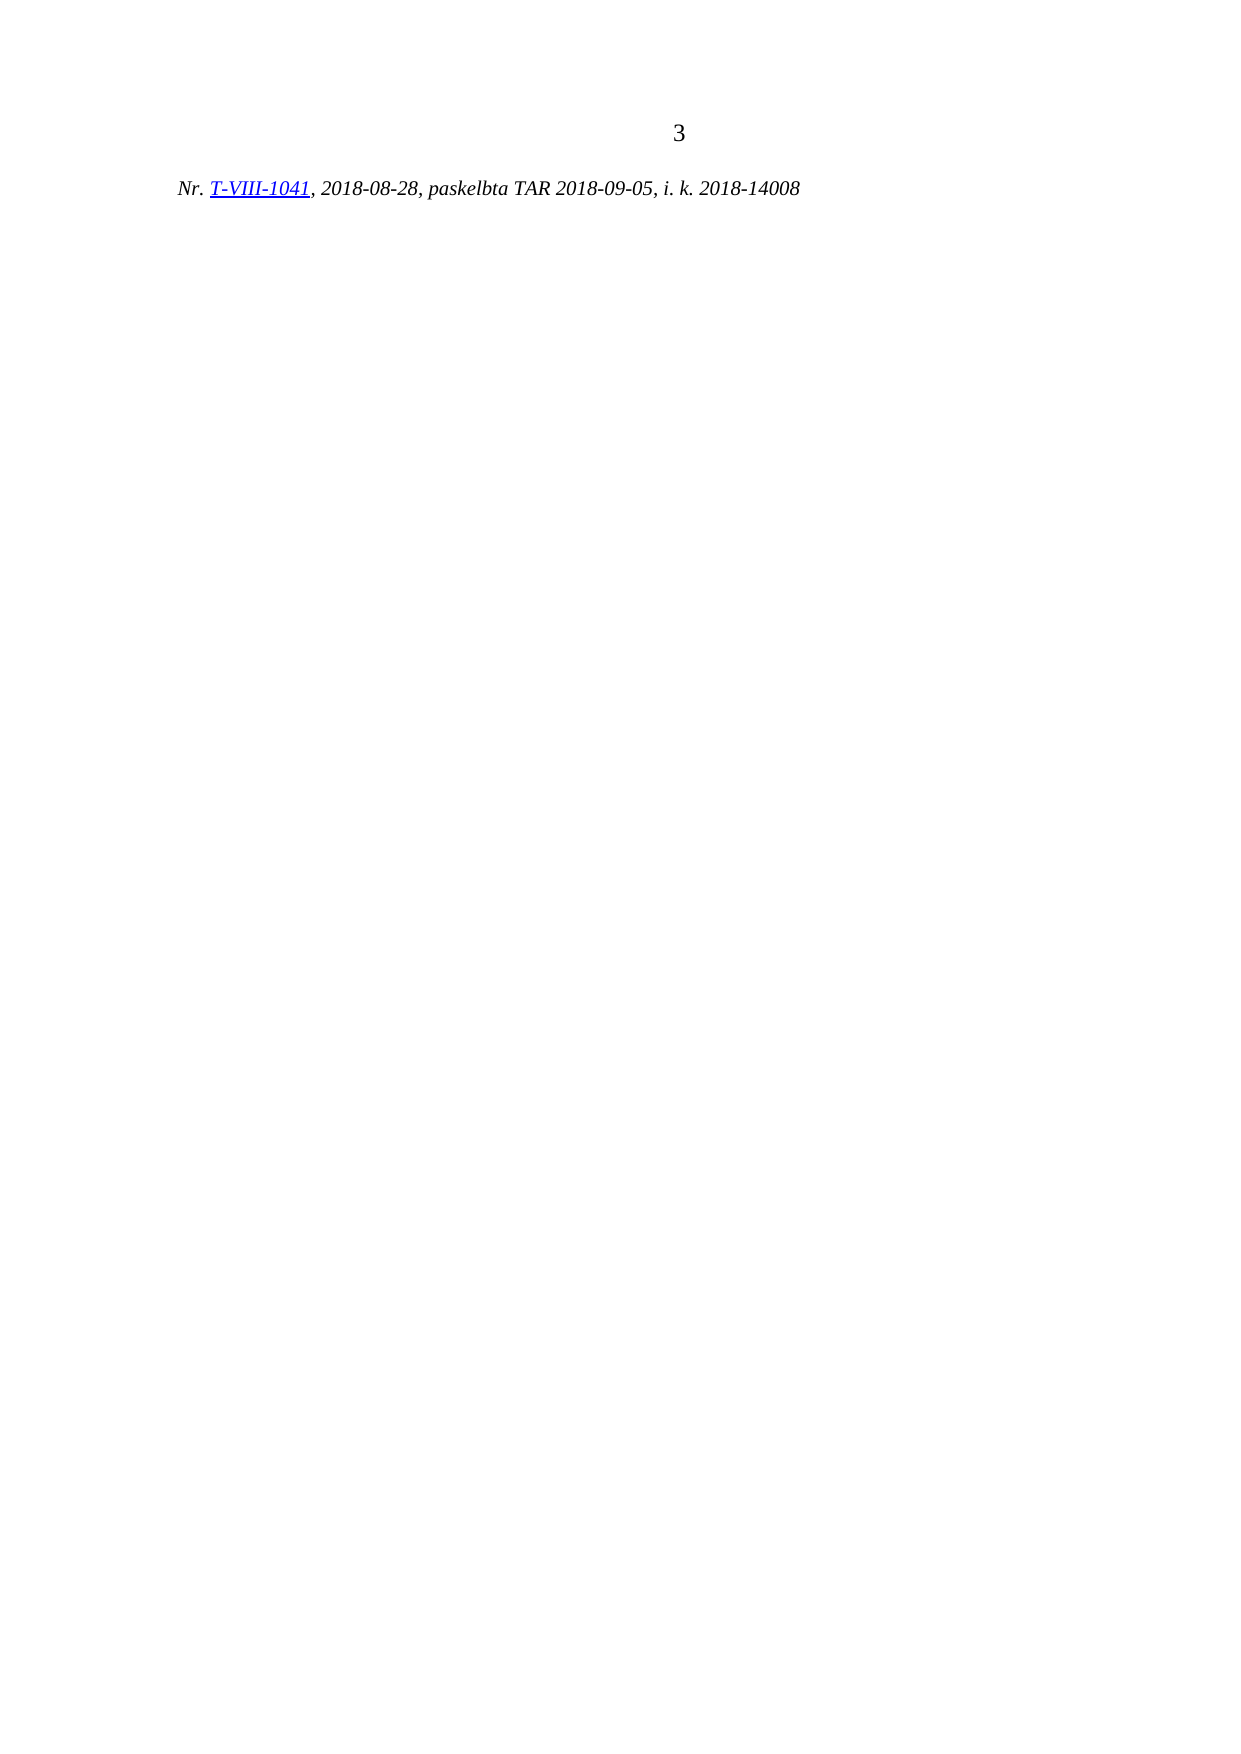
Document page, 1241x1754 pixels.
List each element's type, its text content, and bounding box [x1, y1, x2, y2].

text Nr. T-VIII-1041, 2018-08-28, paskelbta TAR 2018-09-05, i. k. 2018-14008 [177, 176, 1181, 200]
